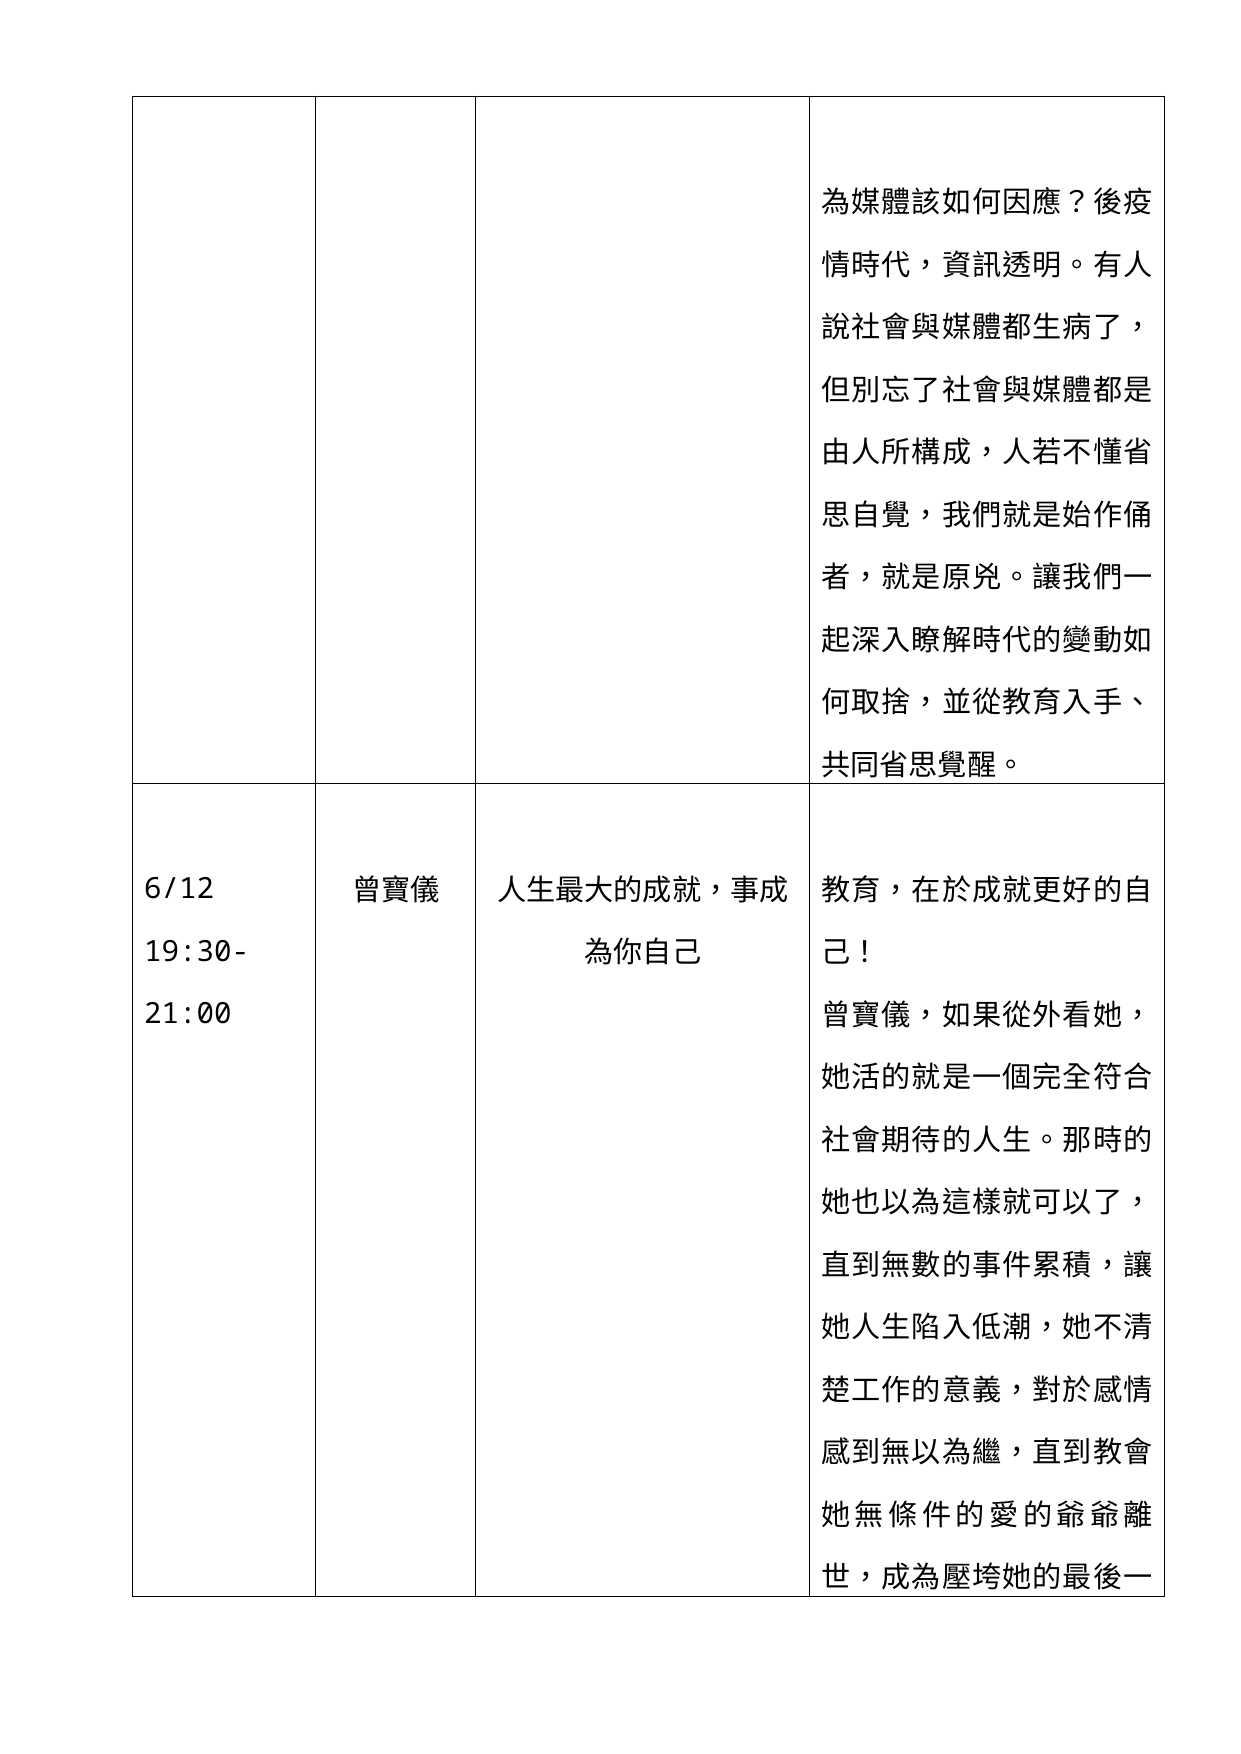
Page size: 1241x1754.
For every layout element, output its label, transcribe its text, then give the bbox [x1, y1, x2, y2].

table_cell [133, 97, 315, 783]
table_cell 曾寶儀 [316, 784, 475, 1596]
table_cell [316, 97, 475, 783]
table_cell 6/12 19:30-21:00 [133, 784, 315, 1596]
table_cell 為媒體該如何因應？後疫情時代，資訊透明。有人說社會與媒體都生病了，但別忘了社會與媒體都是由人所構成，人若不懂省思自覺，我們就是始作俑者，就是原兇。讓我們一起深入瞭解時代的變動如何取捨，並從教育入手、共同省思覺醒。 [810, 97, 1164, 783]
table_cell 人生最大的成就，事成為你自己 [476, 784, 809, 1596]
table_cell [476, 97, 809, 783]
table_cell 教育，在於成就更好的自己！ 曾寶儀，如果從外看她，她活的就是一個完全符合社會期待的人生。那時的她也以為這樣就可以了，直到無數的事件累積，讓她人生陷入低潮，她不清楚工作的意義，對於感情感到無以為繼，直到教會她無條件的愛的爺爺離世，成為壓垮她的最後一 [810, 784, 1164, 1596]
